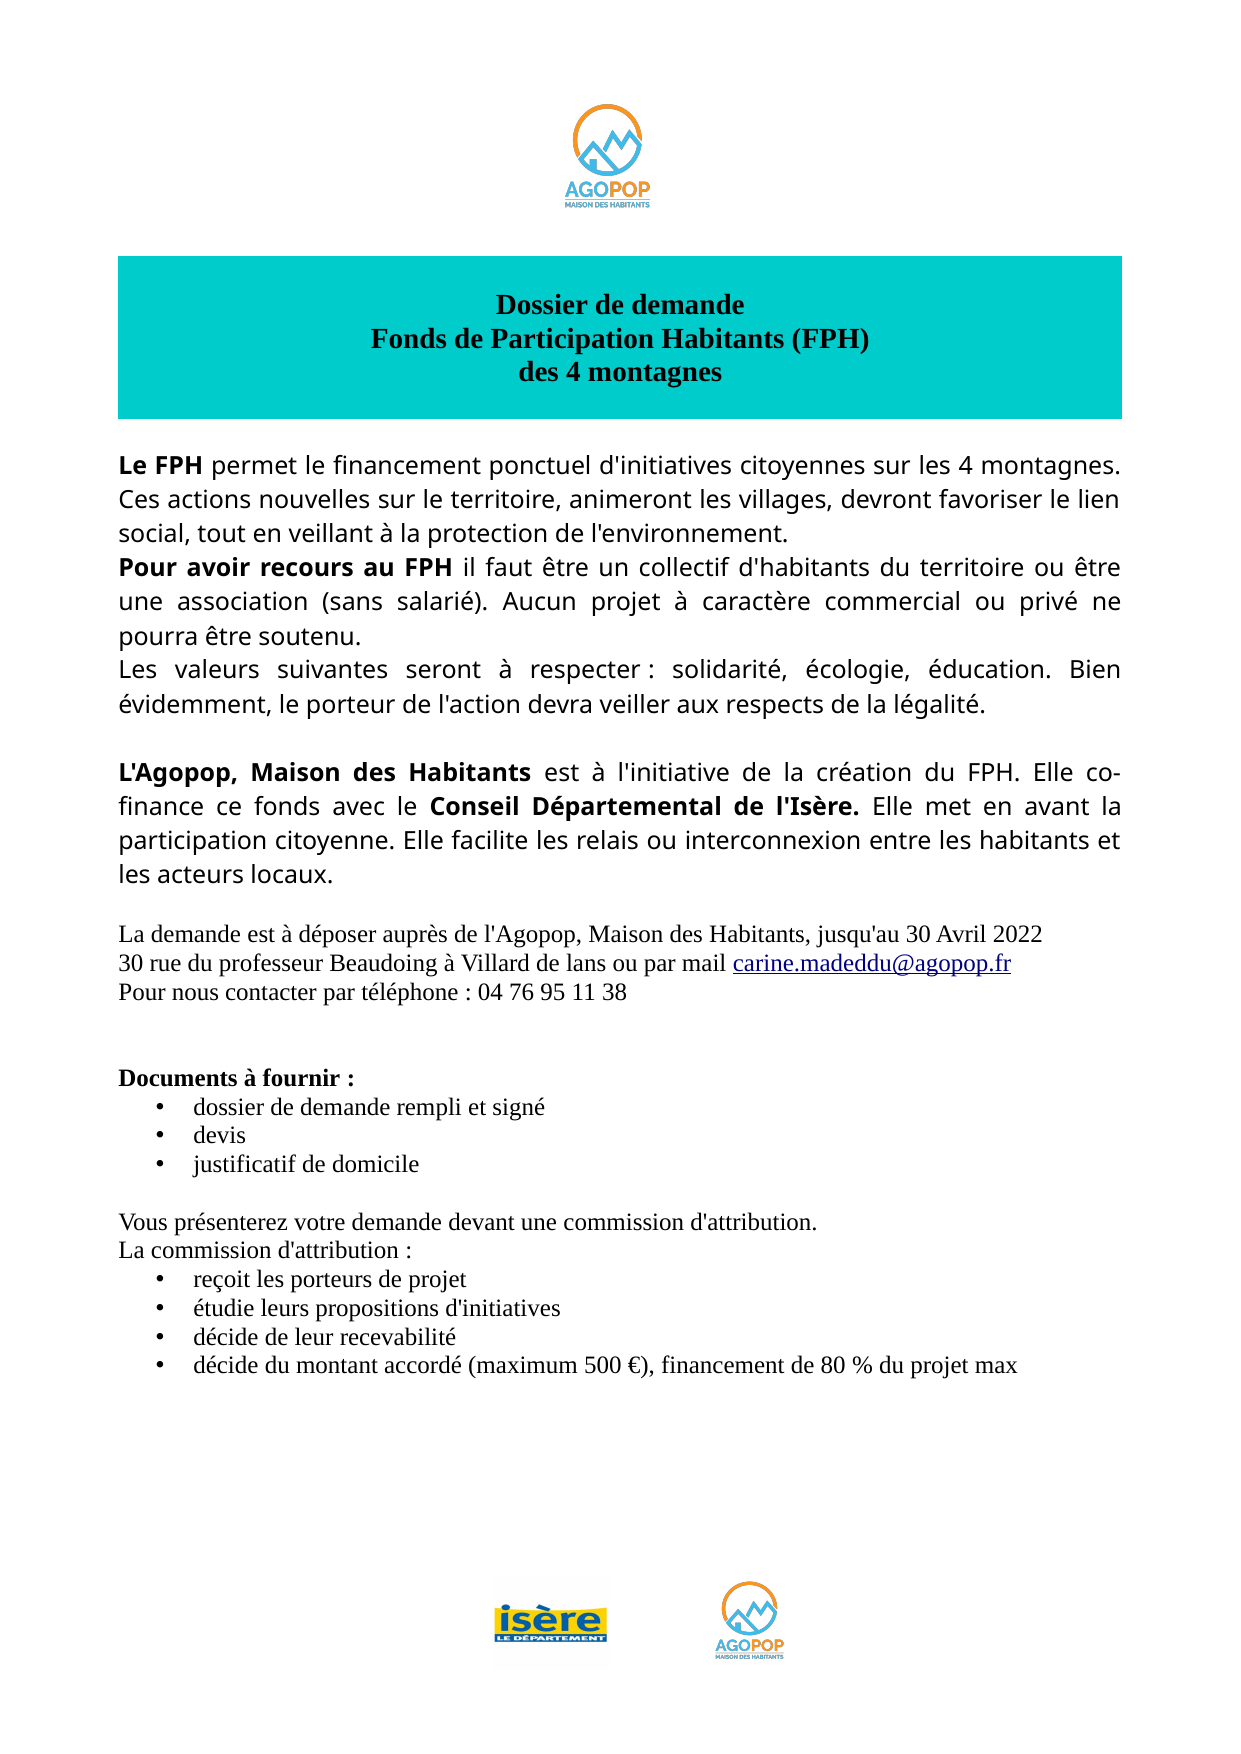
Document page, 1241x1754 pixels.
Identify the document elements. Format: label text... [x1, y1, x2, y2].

picture [491, 1577, 610, 1670]
text des 4 montagnes [118, 354, 1122, 388]
list reçoit les porteurs de projet [156, 1264, 1122, 1293]
text La commission d'attribution : [118, 1236, 1122, 1264]
list décide de leur recevabilité [156, 1322, 1122, 1351]
list justificatif de domicile [156, 1149, 1122, 1178]
list décide du montant accordé (maximum 500 €), financement de 80 % du projet max [156, 1351, 1122, 1379]
text Pour nous contacter par téléphone : 04 76 95 11 38 [118, 977, 1122, 1006]
text Dossier de demande [118, 287, 1122, 321]
text Fonds de Participation Habitants (FPH) [118, 321, 1122, 354]
text La demande est à déposer auprès de l'Agopop, Maison des Habitants, jusqu'au 30 Avril 2022 [118, 919, 1122, 948]
text Pour avoir recours au FPH il faut être un collectif d'habitants du territoire ou être une association (sans salarié). Aucun projet à caractère commercial ou privé ne pourra être soutenu. [118, 550, 1122, 652]
text L'Agopop, Maison des Habitants est à l'initiative de la création du FPH. Elle co-finance ce fonds avec le Conseil Départemental de l'Isère. Elle met en avant la participation citoyenne. Elle facilite les relais ou interconnexion entre les habitants et les acteurs locaux. [118, 754, 1122, 891]
text Vous présenterez votre demande devant une commission d'attribution. [118, 1207, 1122, 1236]
list étudie leurs propositions d'initiatives [156, 1293, 1122, 1322]
text Documents à fournir : [118, 1063, 1122, 1092]
text 30 rue du professeur Beaudoing à Villard de lans ou par mail carine.madeddu@agopop.fr [118, 948, 1122, 977]
text Les valeurs suivantes seront à respecter : solidarité, écologie, éducation. Bien évidemment, le porteur de l'action devra veiller aux respects de la légalité. [118, 652, 1122, 720]
list devis [156, 1121, 1122, 1149]
picture [547, 99, 669, 225]
text Le FPH permet le financement ponctuel d'initiatives citoyennes sur les 4 montagnes. Ces actions nouvelles sur le territoire, animeront les villages, devront favoriser le lien social, tout en veillant à la protection de l'environnement. [118, 448, 1122, 550]
list dossier de demande rempli et signé [156, 1092, 1122, 1121]
picture [701, 1577, 799, 1672]
